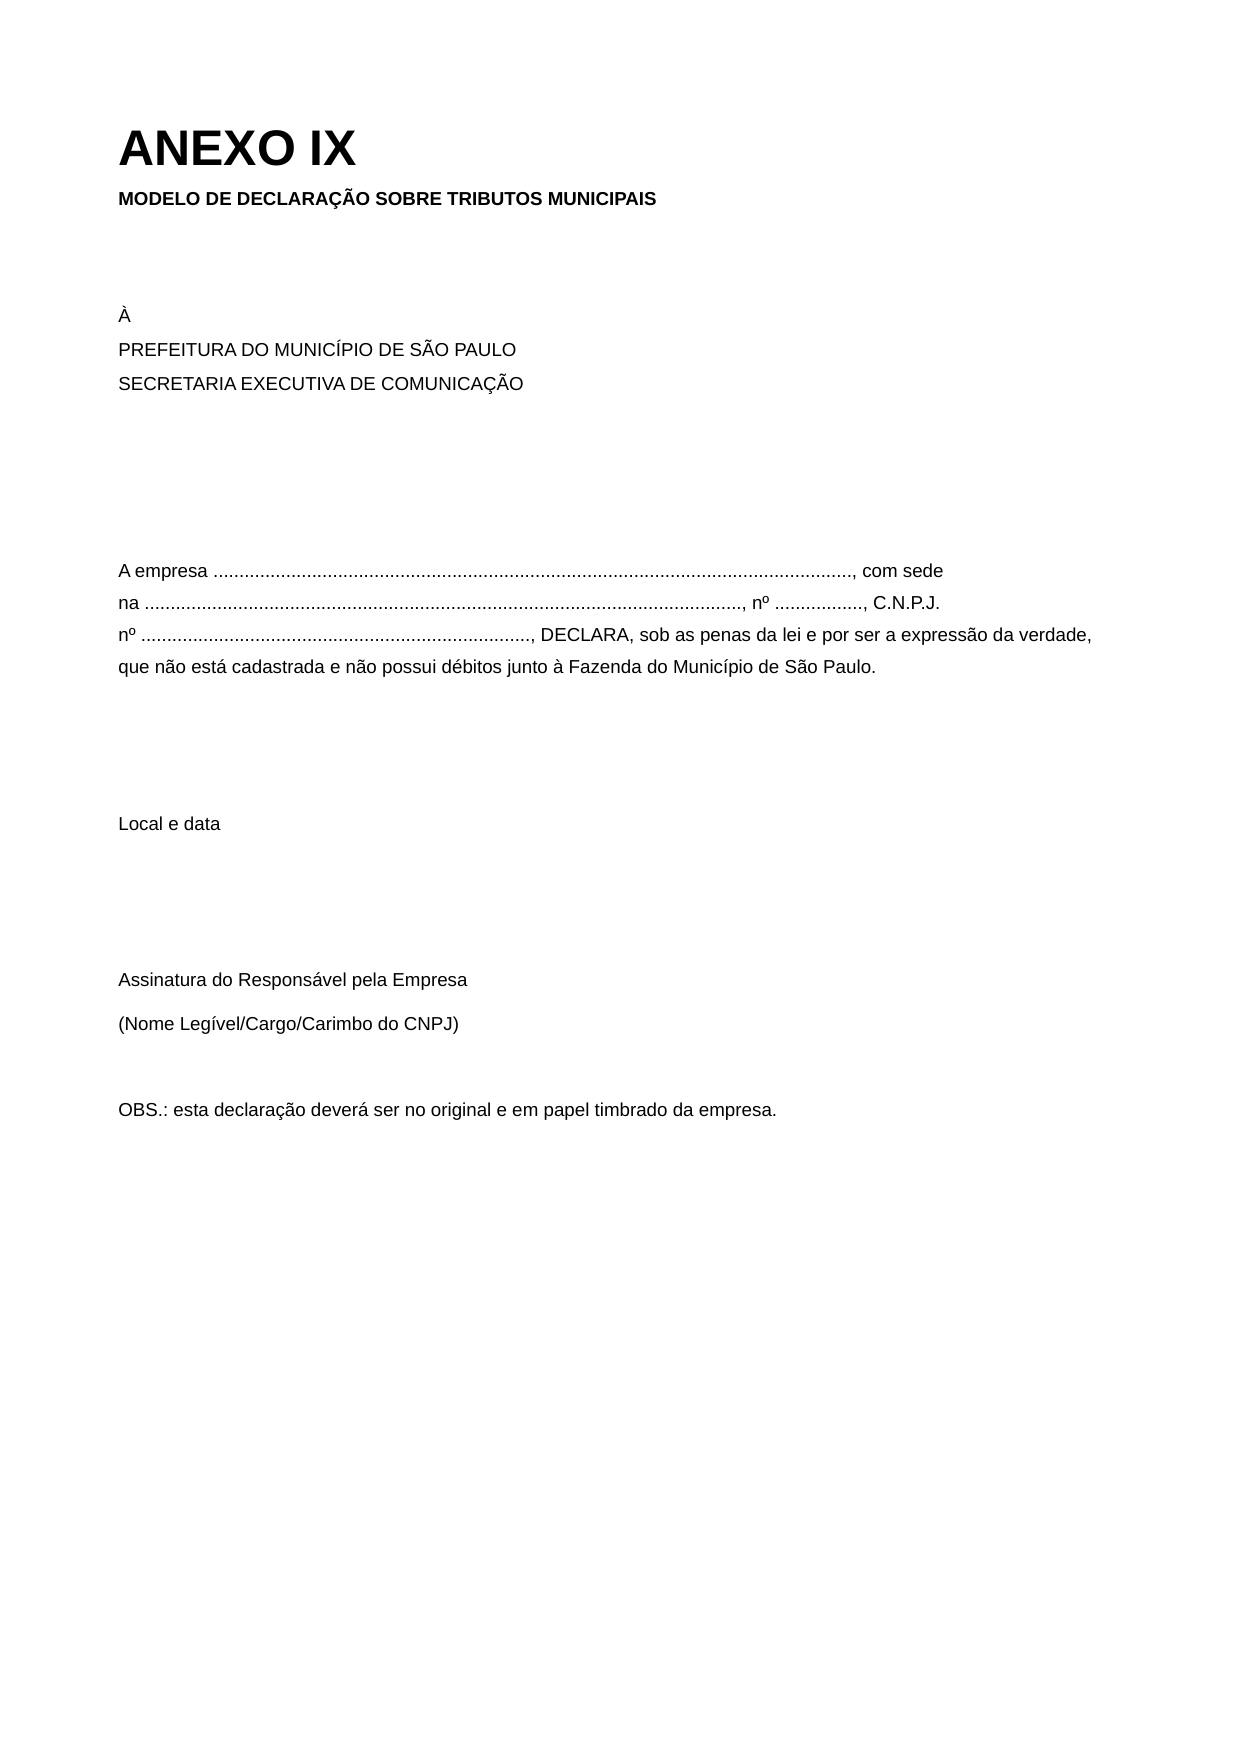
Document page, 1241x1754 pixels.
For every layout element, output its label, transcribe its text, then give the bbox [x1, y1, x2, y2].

text MODELO DE DECLARAÇÃO SOBRE TRIBUTOS MUNICIPAIS [118, 188, 1122, 210]
text ANEXO IX [118, 118, 1122, 176]
text A empresa ..........................................................................................................................., com sede na ..................................................................................................................., nº ................., C.N.P.J. nº ..........................................................................., DECLARA, sob as penas da lei e por ser a expressão da verdade, que não está cadastrada e não possui débitos junto à Fazenda do Município de São Paulo. [118, 559, 1122, 678]
text SECRETARIA EXECUTIVA DE COMUNICAÇÃO [118, 373, 1122, 394]
text À [118, 305, 1122, 326]
text Local e data [118, 812, 1122, 834]
text (Nome Legível/Cargo/Carimbo do CNPJ) [118, 1013, 1122, 1035]
text PREFEITURA DO MUNICÍPIO DE SÃO PAULO [118, 339, 1122, 360]
text Assinatura do Responsável pela Empresa [118, 968, 1122, 990]
text OBS.: esta declaração deverá ser no original e em papel timbrado da empresa. [118, 1099, 1122, 1121]
